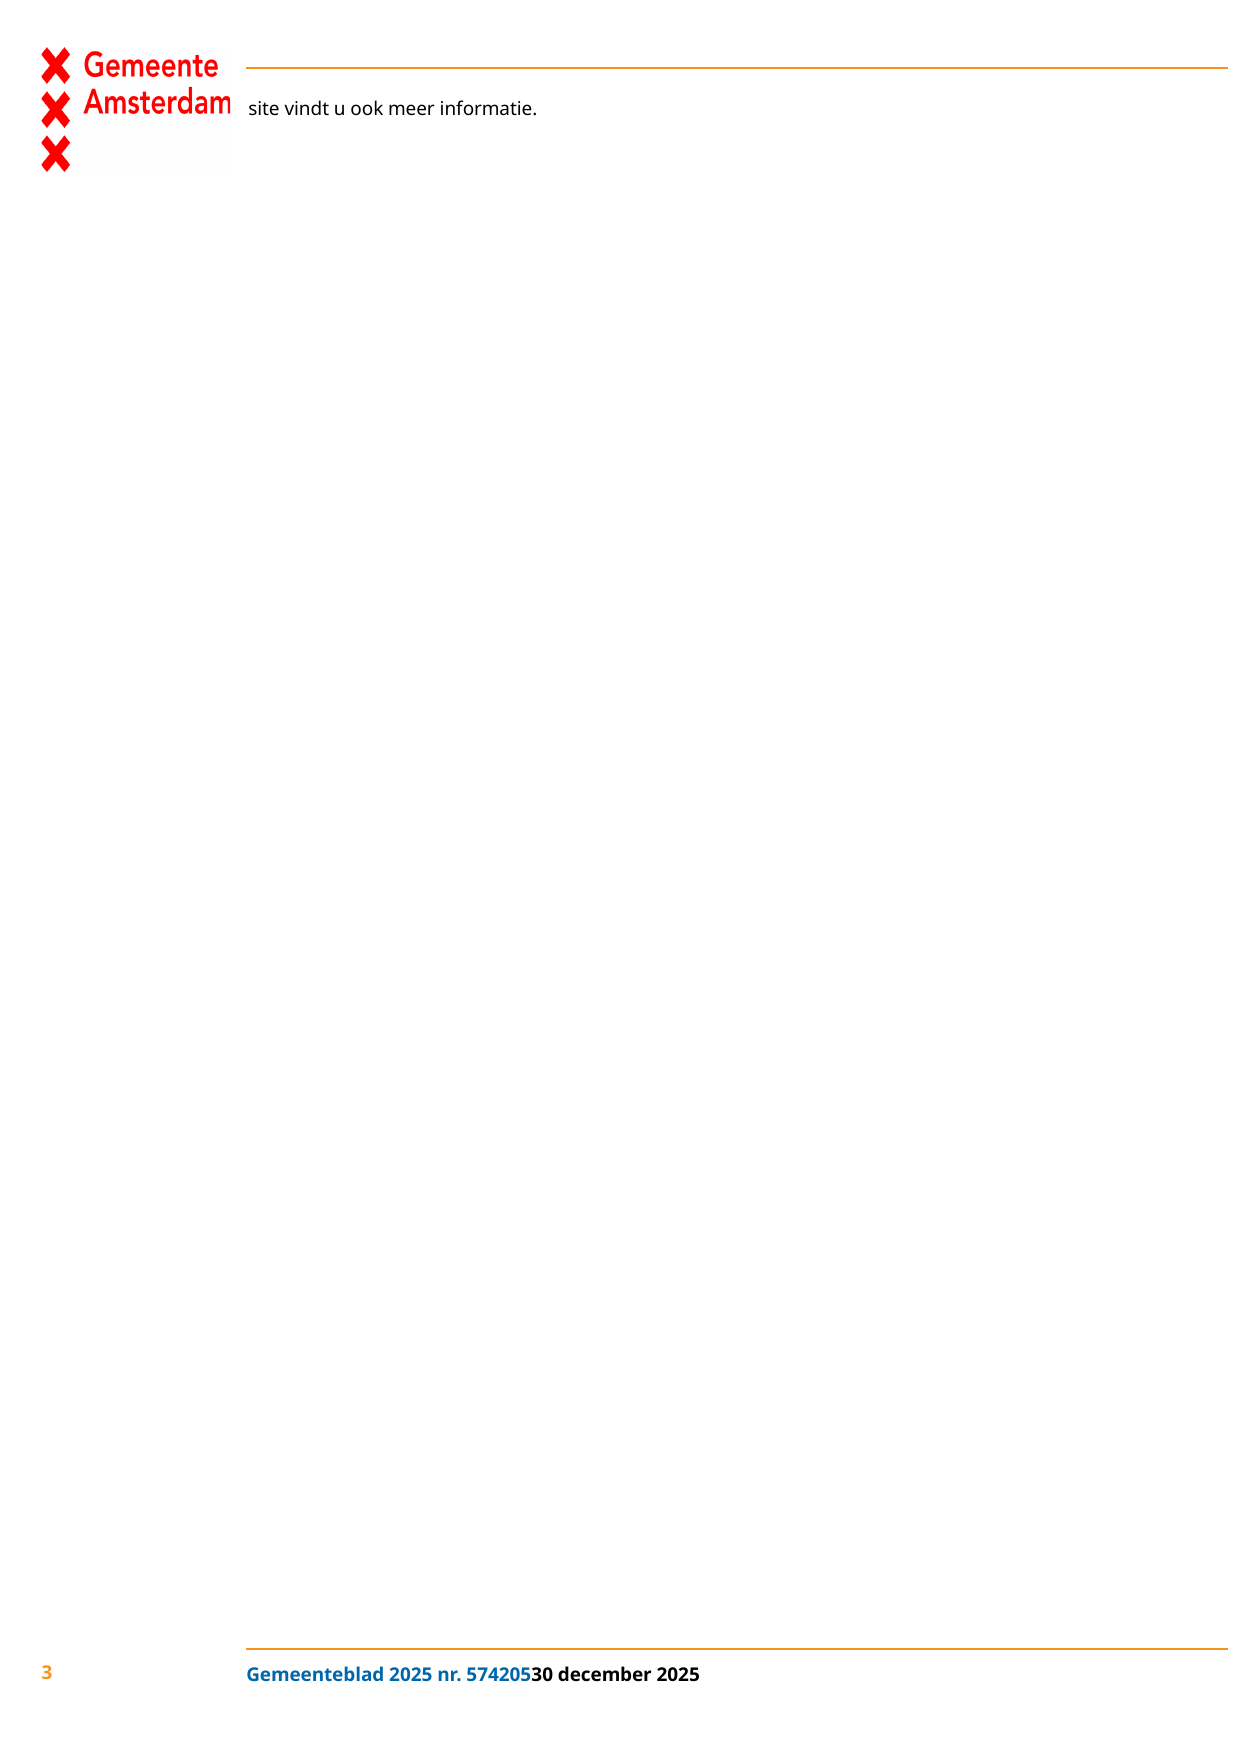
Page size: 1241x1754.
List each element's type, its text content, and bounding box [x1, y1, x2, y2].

text site vindt u ook meer informatie. [248, 95, 1152, 121]
picture [41, 47, 231, 172]
